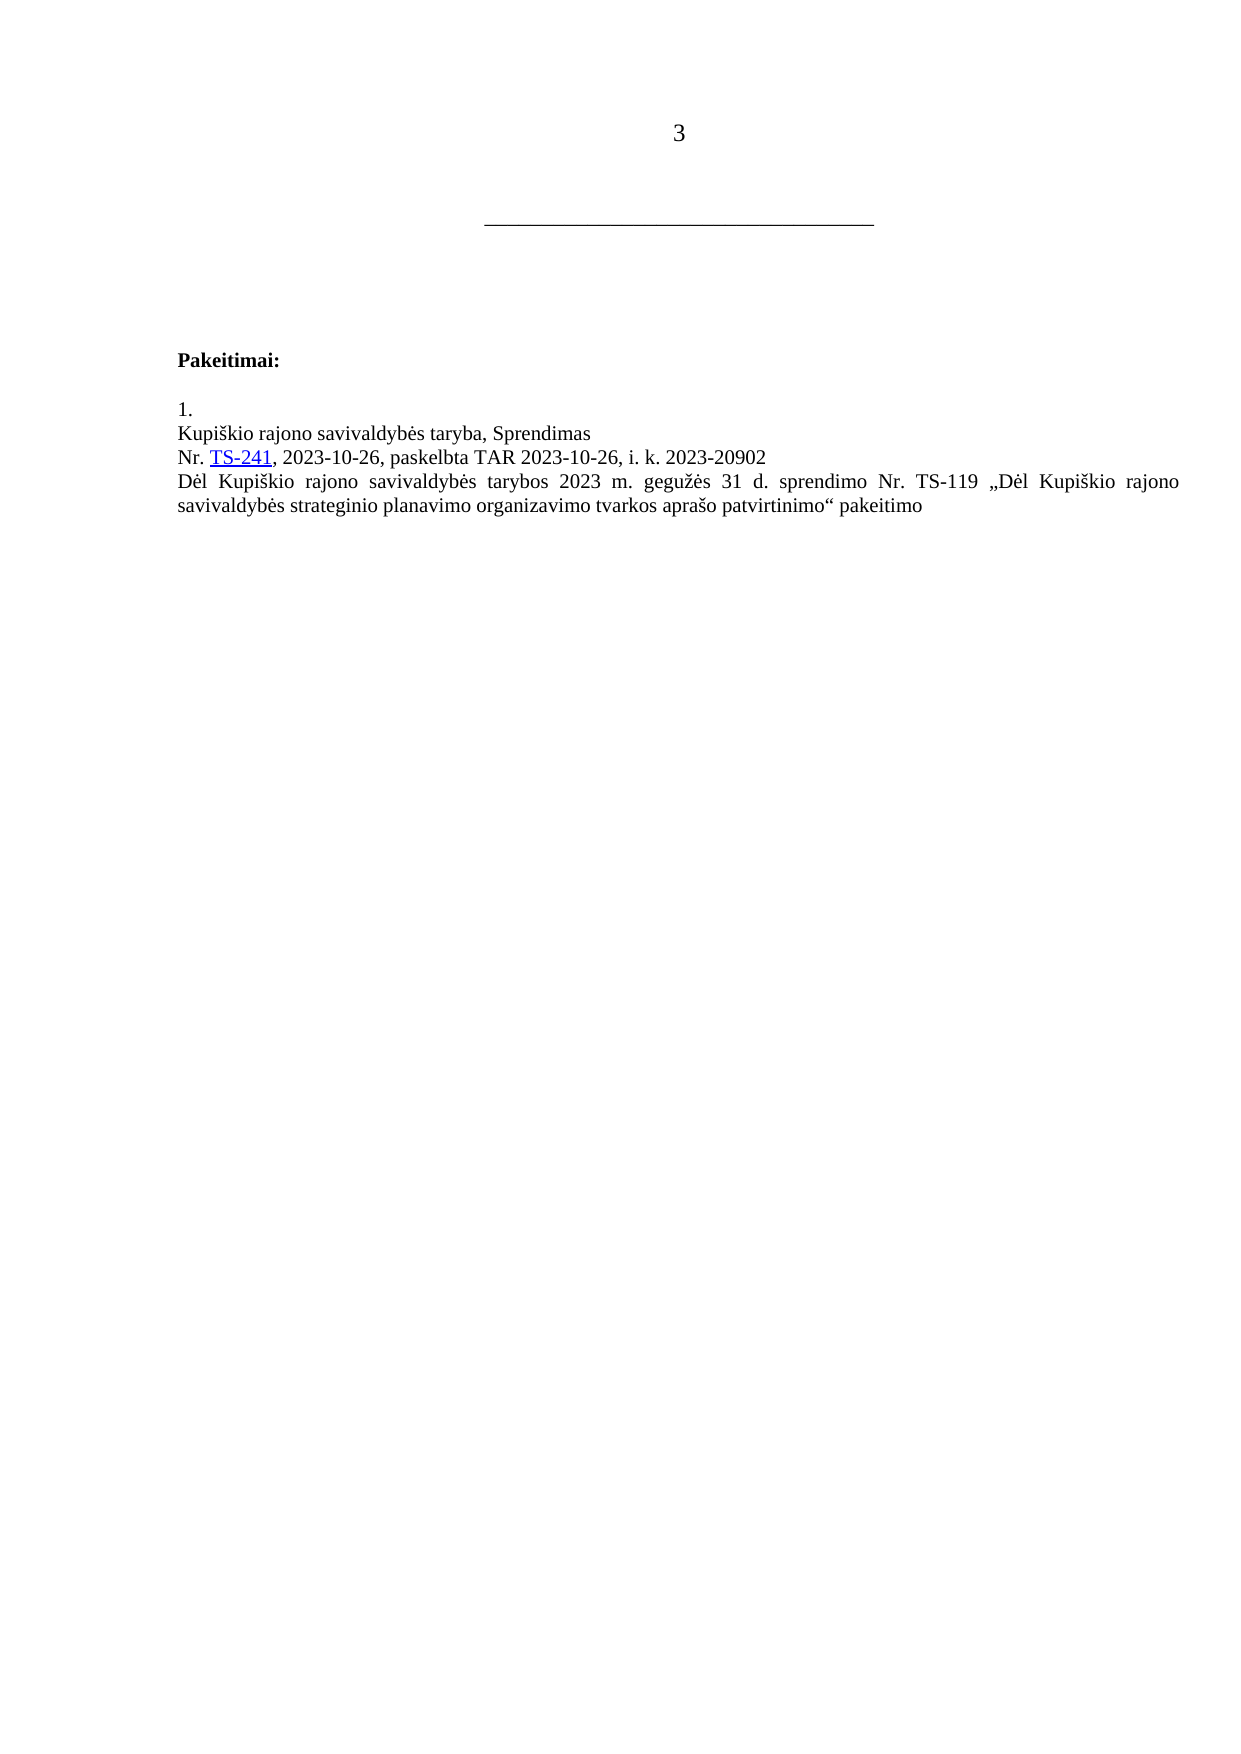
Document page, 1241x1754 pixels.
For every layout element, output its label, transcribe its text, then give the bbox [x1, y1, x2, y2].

text Nr. TS-241, 2023-10-26, paskelbta TAR 2023-10-26, i. k. 2023-20902 [177, 444, 1181, 469]
text __________________________________ [177, 202, 1181, 228]
text Dėl Kupiškio rajono savivaldybės tarybos 2023 m. gegužės 31 d. sprendimo Nr. TS-119 „Dėl Kupiškio rajono savivaldybės strateginio planavimo organizavimo tvarkos aprašo patvirtinimo“ pakeitimo [177, 469, 1181, 517]
text Pakeitimai: [177, 348, 1181, 372]
text Kupiškio rajono savivaldybės taryba, Sprendimas [177, 421, 1181, 444]
text 1. [177, 396, 1181, 421]
